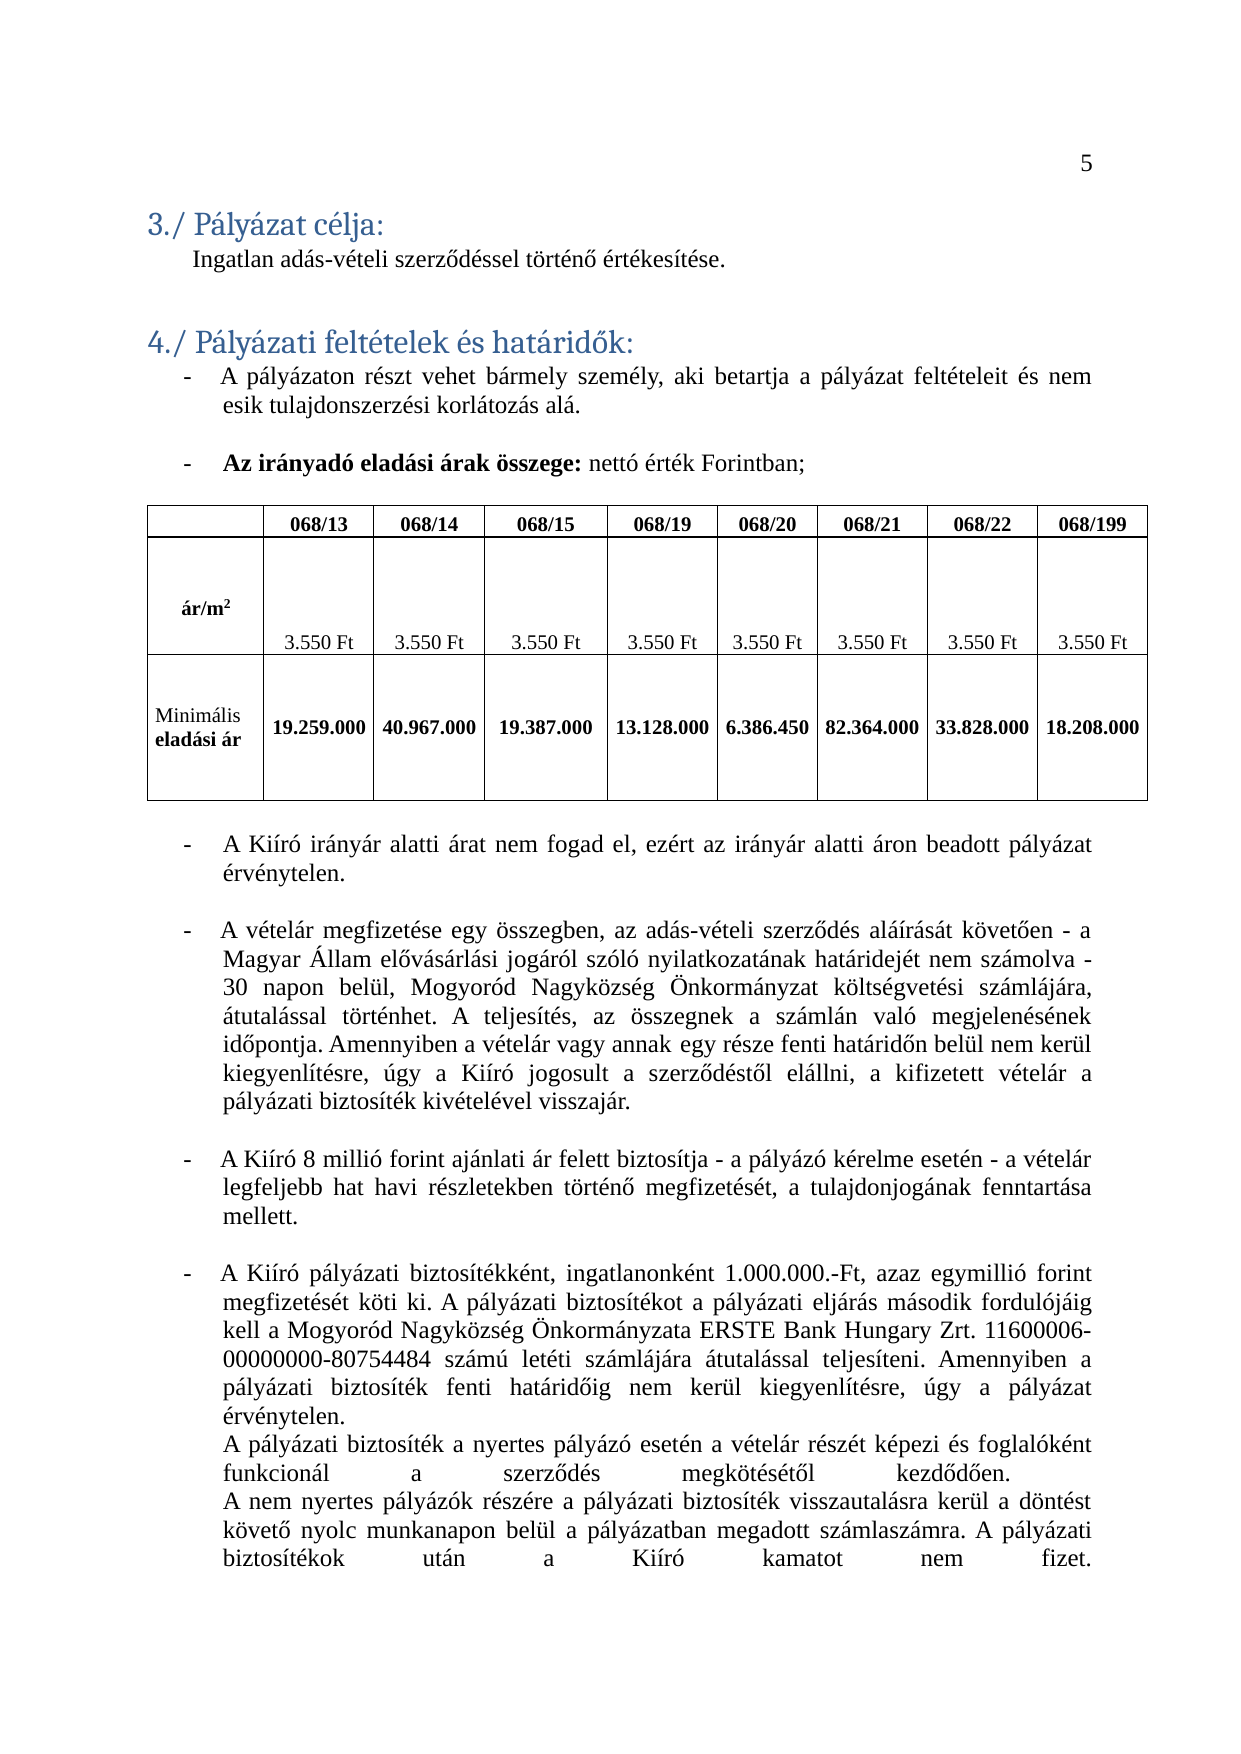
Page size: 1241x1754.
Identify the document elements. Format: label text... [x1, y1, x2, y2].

table_header 068/13 [264, 506, 373, 536]
text Ingatlan adás-vételi szerződéssel történő értékesítése. [192, 244, 1093, 273]
table_cell 18.208.000 [1038, 655, 1147, 800]
table_cell 3.550 Ft [718, 538, 817, 654]
table_header 068/21 [818, 506, 927, 536]
list A pályázaton részt vehet bármely személy, aki betartja a pályázat feltételeit és nem esik tulajdonszerzési korlátozás alá. [183, 361, 1093, 419]
table_header 068/22 [928, 506, 1037, 536]
table_header 068/199 [1038, 506, 1147, 536]
table_cell Minimális eladási ár [148, 655, 263, 800]
table_cell ár/m2 [148, 538, 263, 654]
list A Kiíró irányár alatti árat nem fogad el, ezért az irányár alatti áron beadott pályázat érvénytelen. [183, 829, 1093, 887]
table_cell 13.128.000 [608, 655, 717, 800]
table_cell 19.387.000 [485, 655, 607, 800]
list A Kiíró 8 millió forint ajánlati ár felett biztosítja - a pályázó kérelme esetén - a vételár legfeljebb hat havi részletekben történő megfizetését, a tulajdonjogának fenntartása mellett. [183, 1144, 1093, 1230]
table_header 068/20 [718, 506, 817, 536]
list A Kiíró pályázati biztosítékként, ingatlanonként 1.000.000.-Ft, azaz egymillió forint megfizetését köti ki. A pályázati biztosítékot a pályázati eljárás második fordulójáig kell a Mogyoród Nagyközség Önkormányzata ERSTE Bank Hungary Zrt. 11600006-00000000-80754484 számú letéti számlájára átutalással teljesíteni. Amennyiben a pályázati biztosíték fenti határidőig nem kerül kiegyenlítésre, úgy a pályázat érvénytelen. A pályázati biztosíték a nyertes pályázó esetén a vételár részét képezi és foglalóként funkcionál a szerződés megkötésétől kezdődően. A nem nyertes pályázók részére a pályázati biztosíték visszautalásra kerül a döntést követő nyolc munkanapon belül a pályázatban megadott számlaszámra. A pályázati biztosítékok után a Kiíró kamatot nem fizet. [183, 1259, 1093, 1601]
table_cell 40.967.000 [374, 655, 484, 800]
table_cell 3.550 Ft [1038, 538, 1147, 654]
subtitle 3./ Pályázat célja: [148, 206, 1093, 244]
table_cell 3.550 Ft [818, 538, 927, 654]
table_cell 33.828.000 [928, 655, 1037, 800]
table_cell 3.550 Ft [485, 538, 607, 654]
table_cell 82.364.000 [818, 655, 927, 800]
list A vételár megfizetése egy összegben, az adás-vételi szerződés aláírását követően - a Magyar Állam elővásárlási jogáról szóló nyilatkozatának határidejét nem számolva - 30 napon belül, Mogyoród Nagyközség Önkormányzat költségvetési számlájára, átutalással történhet. A teljesítés, az összegnek a számlán való megjelenésének időpontja. Amennyiben a vételár vagy annak egy része fenti határidőn belül nem kerül kiegyenlítésre, úgy a Kiíró jogosult a szerződéstől elállni, a kifizetett vételár a pályázati biztosíték kivételével visszajár. [183, 916, 1093, 1116]
table_cell 6.386.450 [718, 655, 817, 800]
table_cell 3.550 Ft [928, 538, 1037, 654]
table_header 068/19 [608, 506, 717, 536]
table_cell 19.259.000 [264, 655, 373, 800]
table_header 068/14 [374, 506, 484, 536]
table_cell 3.550 Ft [608, 538, 717, 654]
table_cell 3.550 Ft [374, 538, 484, 654]
table_header 068/15 [485, 506, 607, 536]
subtitle 4./ Pályázati feltételek és határidők: [148, 323, 1093, 361]
list Az irányadó eladási árak összege: nettó érték Forintban; [183, 448, 1093, 476]
table_cell 3.550 Ft [264, 538, 373, 654]
table_header [148, 506, 263, 536]
